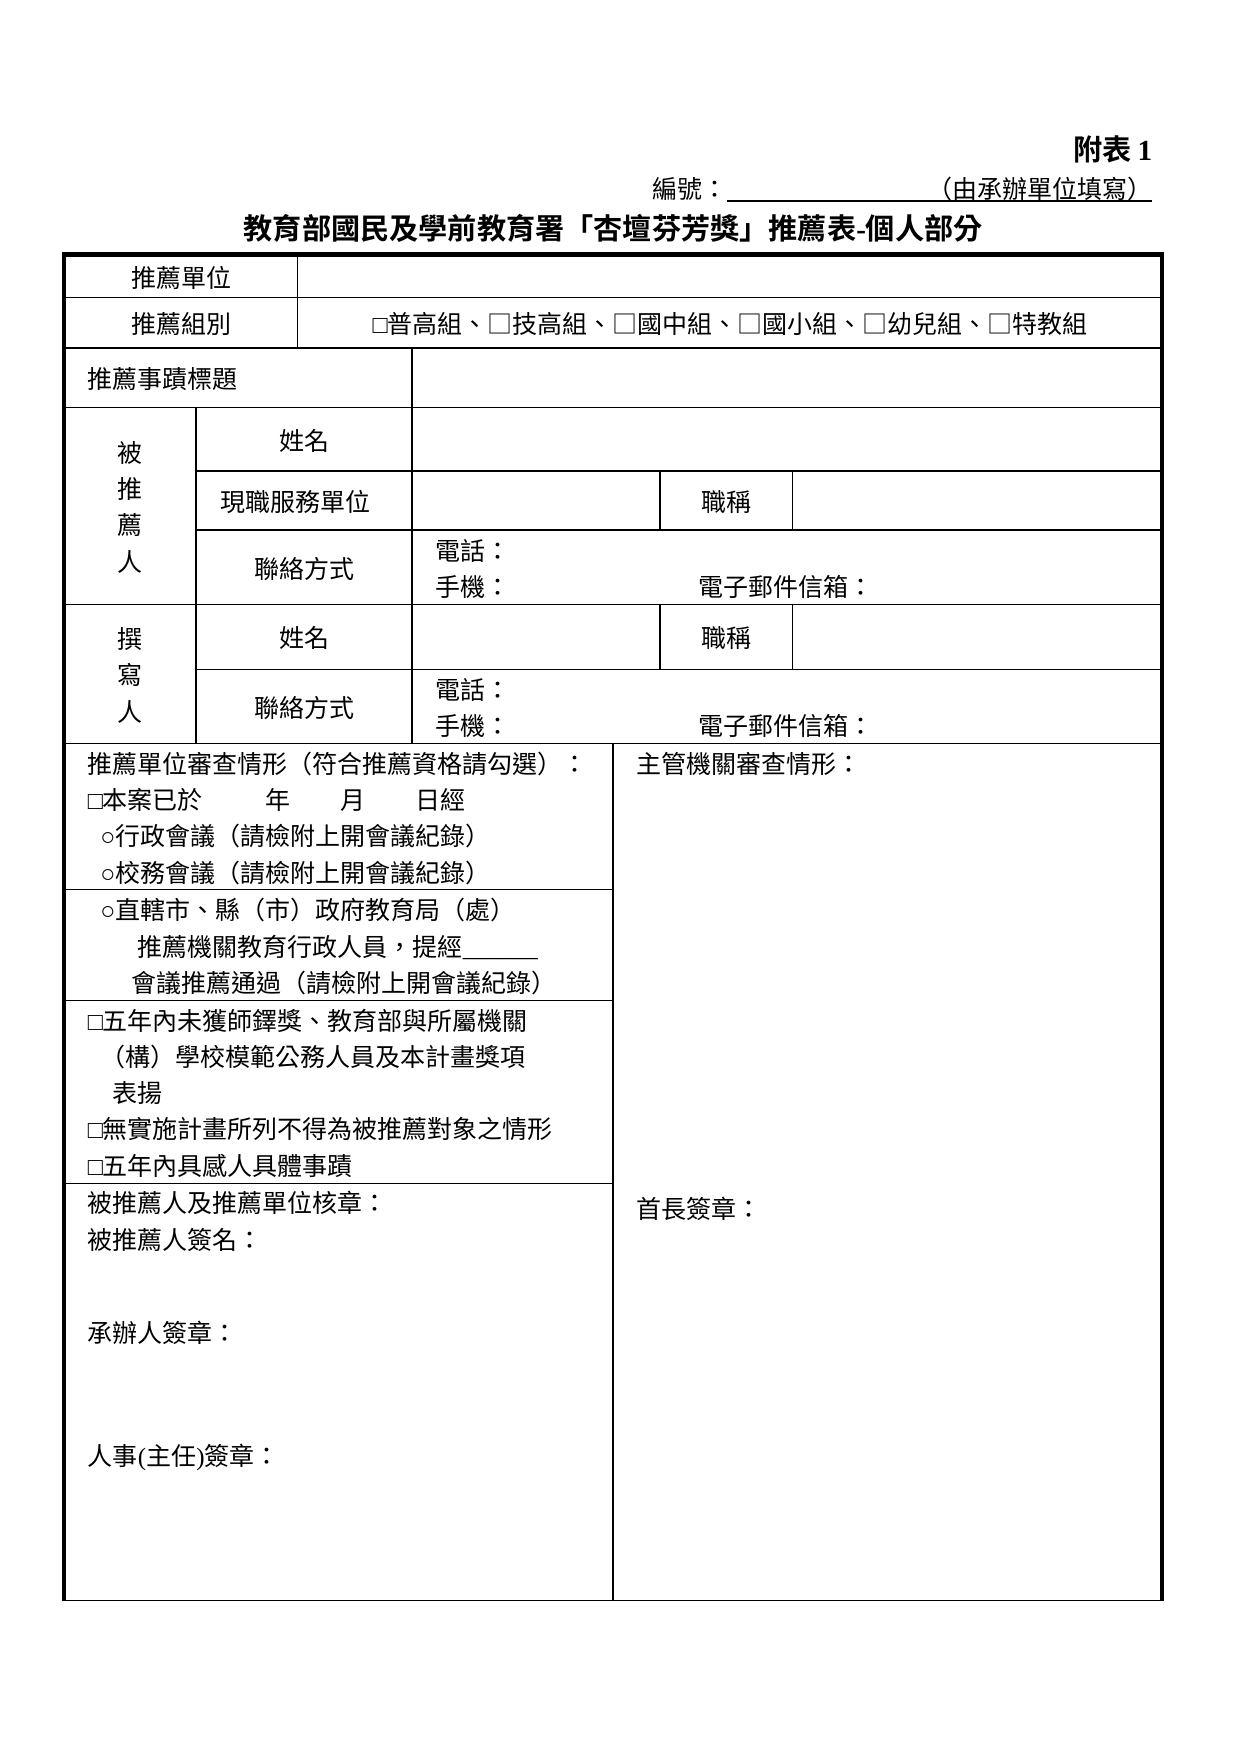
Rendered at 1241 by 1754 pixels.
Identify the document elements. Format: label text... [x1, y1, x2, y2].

table_cell □五年內未獲師鐸獎、教育部與所屬機關 （構）學校模範公務人員及本計畫獎項 表揚 □無實施計畫所列不得為被推薦對象之情形 □五年內具感人具體事蹟 [66, 1001, 612, 1182]
table_cell [793, 472, 1160, 529]
table_cell 姓名 [197, 408, 411, 470]
table_cell [413, 605, 659, 669]
table_cell 撰 寫 人 [66, 605, 195, 743]
table_header [298, 257, 1160, 297]
table_cell 聯絡方式 [197, 670, 411, 743]
table_cell ○直轄市、縣（市）政府教育局（處） 推薦機關教育行政人員，提經______ 會議推薦通過（請檢附上開會議紀錄） [66, 890, 612, 999]
table_cell 主管機關審查情形： 首長簽章： [614, 744, 1160, 1599]
table_cell 推薦事蹟標題 [66, 349, 411, 407]
table_cell 電話： 手機： 電子郵件信箱： [413, 670, 1160, 743]
table_cell 推薦單位審查情形（符合推薦資格請勾選）： □本案已於 年 月 日經 ○行政會議（請檢附上開會議紀錄） ○校務會議（請檢附上開會議紀錄） [66, 744, 612, 889]
table_cell [793, 605, 1160, 669]
table_header 推薦單位 [66, 257, 297, 297]
table_cell 推薦組別 [66, 298, 297, 347]
text 附表1 [74, 127, 1152, 169]
table_cell 被 推 薦 人 [66, 408, 195, 603]
table_cell [413, 408, 1160, 470]
table_cell 被推薦人及推薦單位核章： 被推薦人簽名： 承辦人簽章： 人事(主任)簽章： [66, 1184, 612, 1599]
table_cell 職稱 [661, 605, 792, 669]
table_cell □普高組、□技高組、□國中組、□國小組、□幼兒組、□特教組 [298, 298, 1160, 347]
table_cell 姓名 [197, 605, 411, 669]
table_cell 電話： 手機： 電子郵件信箱： [413, 531, 1160, 603]
table_cell 職稱 [661, 472, 792, 529]
text 教育部國民及學前教育署「杏壇芬芳獎」推薦表-個人部分 [74, 206, 1152, 248]
table_cell [413, 349, 1160, 407]
table_cell 現職服務單位 [197, 472, 411, 529]
table_cell 聯絡方式 [197, 531, 411, 603]
table_cell [413, 472, 659, 529]
text 編號： （由承辦單位填寫） [74, 169, 1152, 206]
